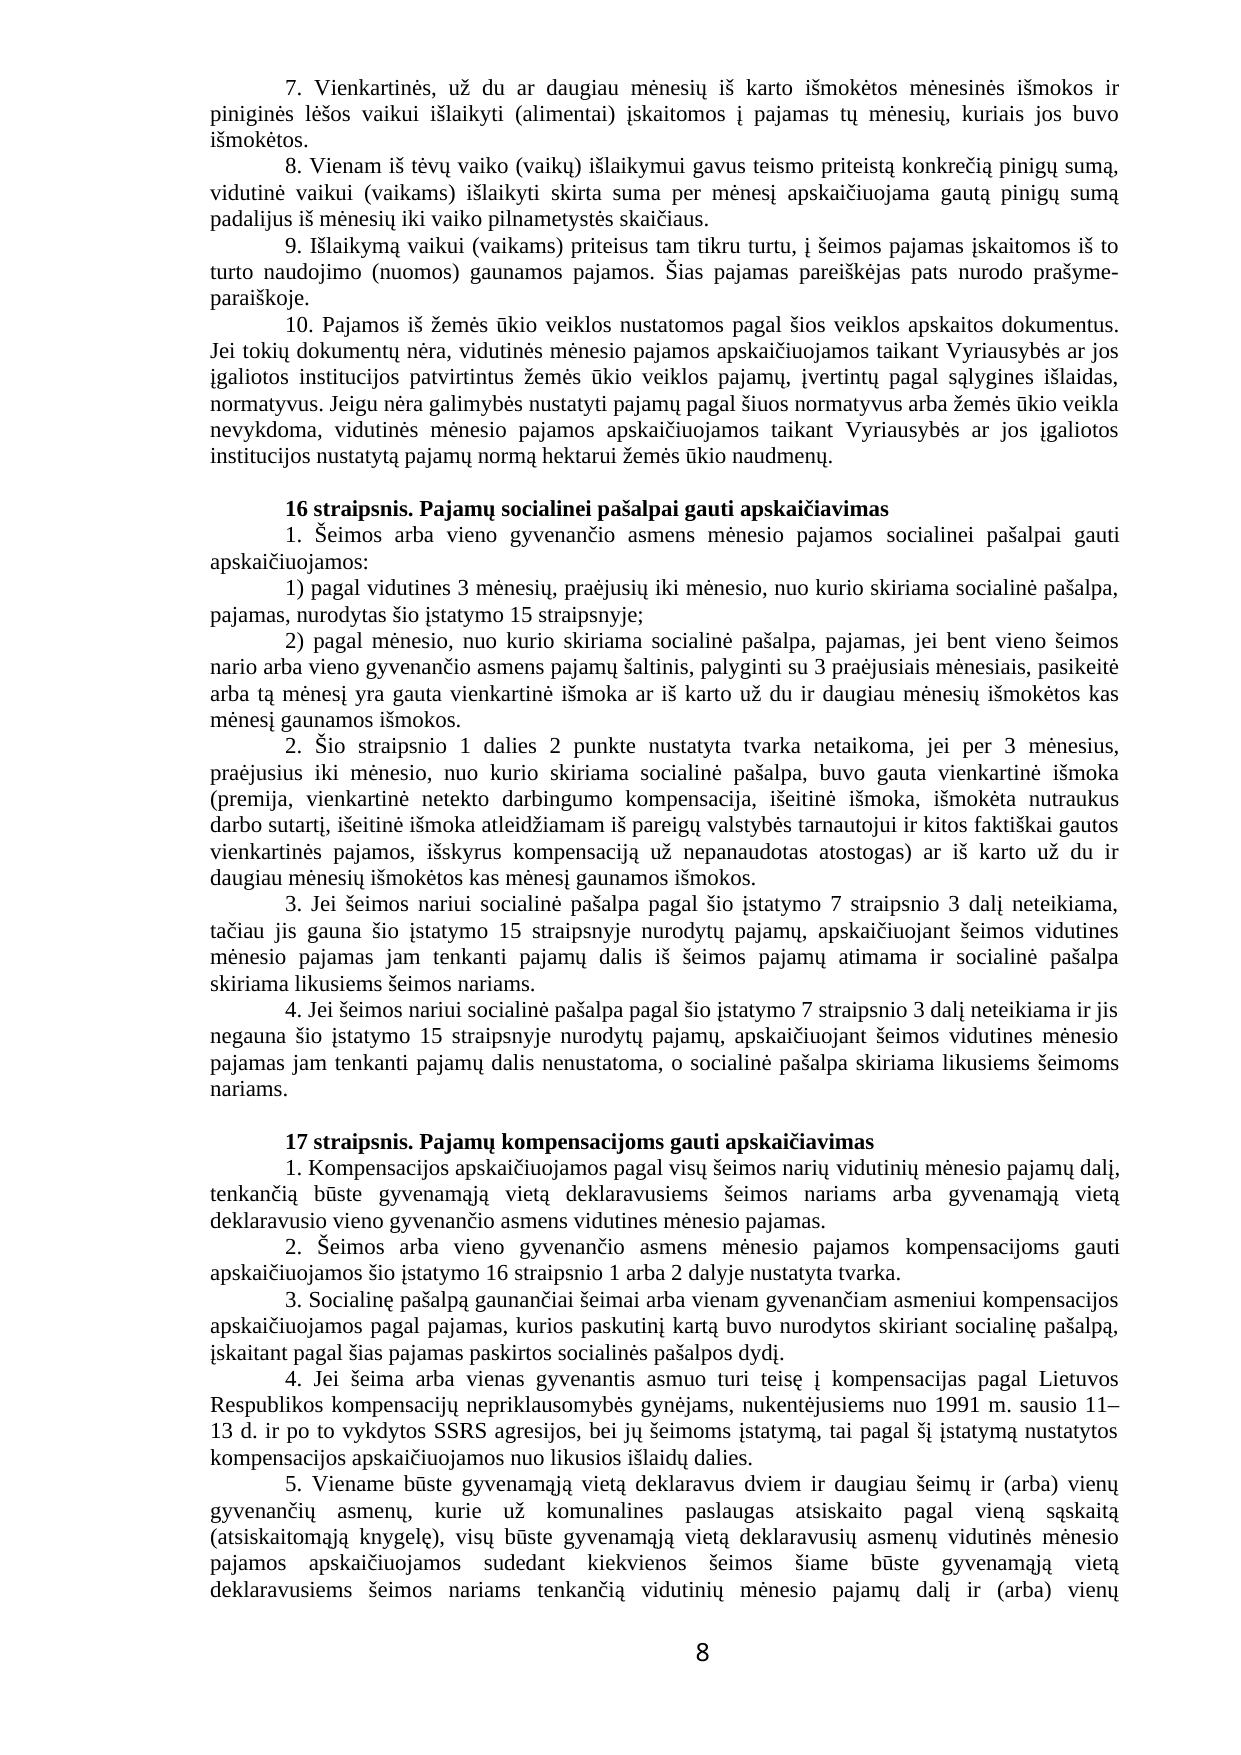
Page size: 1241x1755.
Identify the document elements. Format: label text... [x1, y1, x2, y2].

text 17 straipsnis. Pajamų kompensacijoms gauti apskaičiavimas [210, 1128, 1120, 1154]
text 2. Šeimos arba vieno gyvenančio asmens mėnesio pajamos kompensacijoms gauti apskaičiuojamos šio įstatymo 16 straipsnio 1 arba 2 dalyje nustatyta tvarka. [210, 1233, 1120, 1286]
text 3. Jei šeimos nariui socialinė pašalpa pagal šio įstatymo 7 straipsnio 3 dalį neteikiama, tačiau jis gauna šio įstatymo 15 straipsnyje nurodytų pajamų, apskaičiuojant šeimos vidutines mėnesio pajamas jam tenkanti pajamų dalis iš šeimos pajamų atimama ir socialinė pašalpa skiriama likusiems šeimos nariams. [210, 891, 1120, 996]
text 1. Kompensacijos apskaičiuojamos pagal visų šeimos narių vidutinių mėnesio pajamų dalį, tenkančią būste gyvenamąją vietą deklaravusiems šeimos nariams arba gyvenamąją vietą deklaravusio vieno gyvenančio asmens vidutines mėnesio pajamas. [210, 1154, 1120, 1233]
text 7. Vienkartinės, už du ar daugiau mėnesių iš karto išmokėtos mėnesinės išmokos ir piniginės lėšos vaikui išlaikyti (alimentai) įskaitomos į pajamas tų mėnesių, kuriais jos buvo išmokėtos. [210, 73, 1120, 153]
text 2. Šio straipsnio 1 dalies 2 punkte nustatyta tvarka netaikoma, jei per 3 mėnesius, praėjusius iki mėnesio, nuo kurio skiriama socialinė pašalpa, buvo gauta vienkartinė išmoka (premija, vienkartinė netekto darbingumo kompensacija, išeitinė išmoka, išmokėta nutraukus darbo sutartį, išeitinė išmoka atleidžiamam iš pareigų valstybės tarnautojui ir kitos faktiškai gautos vienkartinės pajamos, išskyrus kompensaciją už nepanaudotas atostogas) ar iš karto už du ir daugiau mėnesių išmokėtos kas mėnesį gaunamos išmokos. [210, 732, 1120, 891]
text 2) pagal mėnesio, nuo kurio skiriama socialinė pašalpa, pajamas, jei bent vieno šeimos nario arba vieno gyvenančio asmens pajamų šaltinis, palyginti su 3 praėjusiais mėnesiais, pasikeitė arba tą mėnesį yra gauta vienkartinė išmoka ar iš karto už du ir daugiau mėnesių išmokėtos kas mėnesį gaunamos išmokos. [210, 627, 1120, 732]
text 9. Išlaikymą vaikui (vaikams) priteisus tam tikru turtu, į šeimos pajamas įskaitomos iš to turto naudojimo (nuomos) gaunamos pajamos. Šias pajamas pareiškėjas pats nurodo prašyme-paraiškoje. [210, 232, 1120, 311]
text 4. Jei šeima arba vienas gyvenantis asmuo turi teisę į kompensacijas pagal Lietuvos Respublikos kompensacijų nepriklausomybės gynėjams, nukentėjusiems nuo 1991 m. sausio 11–13 d. ir po to vykdytos SSRS agresijos, bei jų šeimoms įstatymą, tai pagal šį įstatymą nustatytos kompensacijos apskaičiuojamos nuo likusios išlaidų dalies. [210, 1365, 1120, 1470]
text 1) pagal vidutines 3 mėnesių, praėjusių iki mėnesio, nuo kurio skiriama socialinė pašalpa, pajamas, nurodytas šio įstatymo 15 straipsnyje; [210, 574, 1120, 627]
text 3. Socialinę pašalpą gaunančiai šeimai arba vienam gyvenančiam asmeniui kompensacijos apskaičiuojamos pagal pajamas, kurios paskutinį kartą buvo nurodytos skiriant socialinę pašalpą, įskaitant pagal šias pajamas paskirtos socialinės pašalpos dydį. [210, 1286, 1120, 1365]
text 10. Pajamos iš žemės ūkio veiklos nustatomos pagal šios veiklos apskaitos dokumentus. Jei tokių dokumentų nėra, vidutinės mėnesio pajamos apskaičiuojamos taikant Vyriausybės ar jos įgaliotos institucijos patvirtintus žemės ūkio veiklos pajamų, įvertintų pagal sąlygines išlaidas, normatyvus. Jeigu nėra galimybės nustatyti pajamų pagal šiuos normatyvus arba žemės ūkio veikla nevykdoma, vidutinės mėnesio pajamos apskaičiuojamos taikant Vyriausybės ar jos įgaliotos institucijos nustatytą pajamų normą hektarui žemės ūkio naudmenų. [210, 311, 1120, 469]
text 16 straipsnis. Pajamų socialinei pašalpai gauti apskaičiavimas [210, 495, 1120, 522]
text 5. Viename būste gyvenamąją vietą deklaravus dviem ir daugiau šeimų ir (arba) vienų gyvenančių asmenų, kurie už komunalines paslaugas atsiskaito pagal vieną sąskaitą (atsiskaitomąją knygelę), visų būste gyvenamąją vietą deklaravusių asmenų vidutinės mėnesio pajamos apskaičiuojamos sudedant kiekvienos šeimos šiame būste gyvenamąją vietą deklaravusiems šeimos nariams tenkančią vidutinių mėnesio pajamų dalį ir (arba) vienų [210, 1470, 1120, 1602]
text 1. Šeimos arba vieno gyvenančio asmens mėnesio pajamos socialinei pašalpai gauti apskaičiuojamos: [210, 522, 1120, 574]
text 4. Jei šeimos nariui socialinė pašalpa pagal šio įstatymo 7 straipsnio 3 dalį neteikiama ir jis negauna šio įstatymo 15 straipsnyje nurodytų pajamų, apskaičiuojant šeimos vidutines mėnesio pajamas jam tenkanti pajamų dalis nenustatoma, o socialinė pašalpa skiriama likusiems šeimoms nariams. [210, 996, 1120, 1101]
text 8. Vienam iš tėvų vaiko (vaikų) išlaikymui gavus teismo priteistą konkrečią pinigų sumą, vidutinė vaikui (vaikams) išlaikyti skirta suma per mėnesį apskaičiuojama gautą pinigų sumą padalijus iš mėnesių iki vaiko pilnametystės skaičiaus. [210, 153, 1120, 232]
